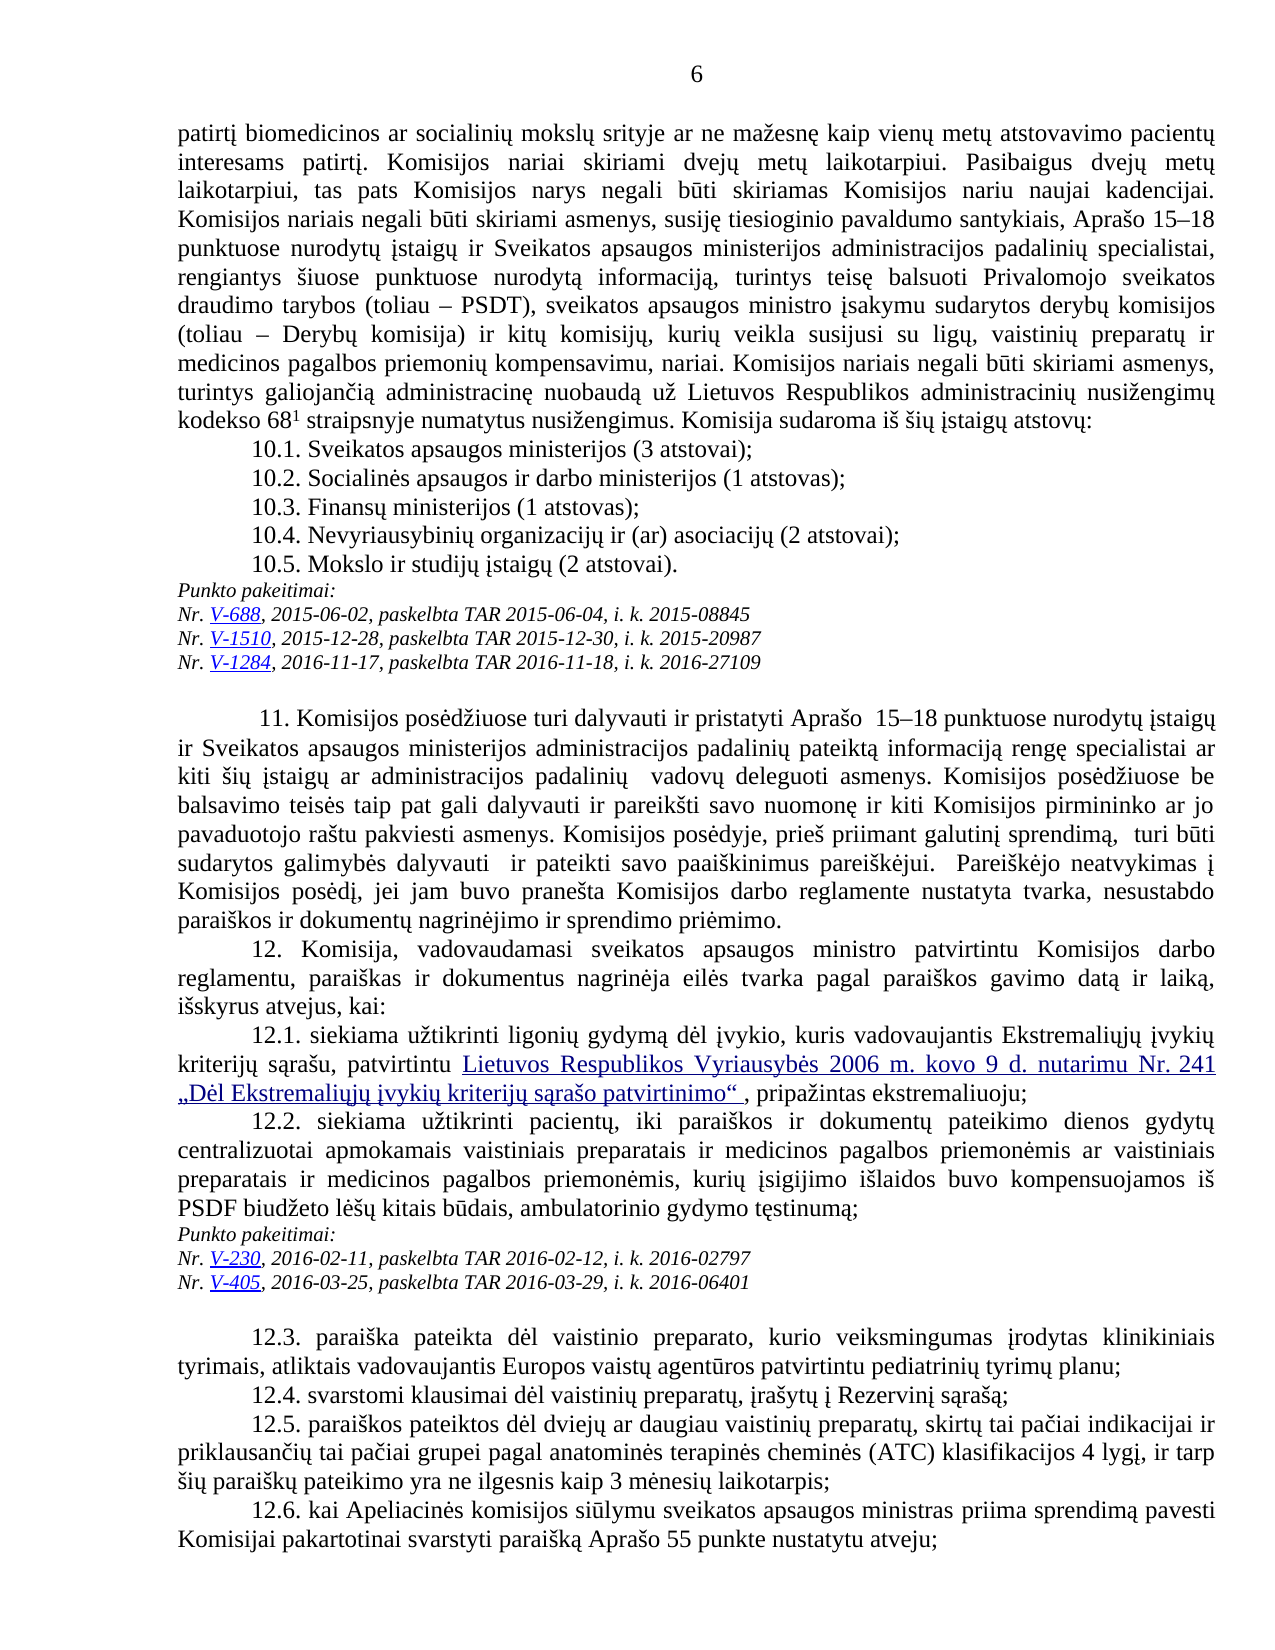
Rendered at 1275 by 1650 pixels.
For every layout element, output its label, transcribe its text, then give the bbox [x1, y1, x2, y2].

text Punkto pakeitimai: [177, 578, 1216, 602]
text 12.2. siekiama užtikrinti pacientų, iki paraiškos ir dokumentų pateikimo dienos gydytų centralizuotai apmokamais vaistiniais preparatais ir medicinos pagalbos priemonėmis ar vaistiniais preparatais ir medicinos pagalbos priemonėmis, kurių įsigijimo išlaidos buvo kompensuojamos iš PSDF biudžeto lėšų kitais būdais, ambulatorinio gydymo tęstinumą; [177, 1106, 1216, 1221]
text Nr. V-1284, 2016-11-17, paskelbta TAR 2016-11-18, i. k. 2016-27109 [177, 650, 1216, 674]
text Nr. V-1510, 2015-12-28, paskelbta TAR 2015-12-30, i. k. 2015-20987 [177, 626, 1216, 650]
text Nr. V-688, 2015-06-02, paskelbta TAR 2015-06-04, i. k. 2015-08845 [177, 602, 1216, 626]
text 12. Komisija, vadovaudamasi sveikatos apsaugos ministro patvirtintu Komisijos darbo reglamentu, paraiškas ir dokumentus nagrinėja eilės tvarka pagal paraiškos gavimo datą ir laiką, išskyrus atvejus, kai: [177, 934, 1216, 1020]
text 11. Komisijos posėdžiuose turi dalyvauti ir pristatyti Aprašo 15–18 punktuose nurodytų įstaigų ir Sveikatos apsaugos ministerijos administracijos padalinių pateiktą informaciją rengę specialistai ar kiti šių įstaigų ar administracijos padalinių vadovų deleguoti asmenys. Komisijos posėdžiuose be balsavimo teisės taip pat gali dalyvauti ir pareikšti savo nuomonę ir kiti Komisijos pirmininko ar jo pavaduotojo raštu pakviesti asmenys. Komisijos posėdyje, prieš priimant galutinį sprendimą, turi būti sudarytos galimybės dalyvauti ir pateikti savo paaiškinimus pareiškėjui. Pareiškėjo neatvykimas į Komisijos posėdį, jei jam buvo pranešta Komisijos darbo reglamente nustatyta tvarka, nesustabdo paraiškos ir dokumentų nagrinėjimo ir sprendimo priėmimo. [177, 703, 1216, 934]
text Nr. V-230, 2016-02-11, paskelbta TAR 2016-02-12, i. k. 2016-02797 [177, 1246, 1216, 1269]
text Punkto pakeitimai: [177, 1221, 1216, 1246]
text patirtį biomedicinos ar socialinių mokslų srityje ar ne mažesnę kaip vienų metų atstovavimo pacientų interesams patirtį. Komisijos nariai skiriami dvejų metų laikotarpiui. Pasibaigus dvejų metų laikotarpiui, tas pats Komisijos narys negali būti skiriamas Komisijos nariu naujai kadencijai. Komisijos nariais negali būti skiriami asmenys, susiję tiesioginio pavaldumo santykiais, Aprašo 15–18 punktuose nurodytų įstaigų ir Sveikatos apsaugos ministerijos administracijos padalinių specialistai, rengiantys šiuose punktuose nurodytą informaciją, turintys teisę balsuoti Privalomojo sveikatos draudimo tarybos (toliau – PSDT), sveikatos apsaugos ministro įsakymu sudarytos derybų komisijos (toliau – Derybų komisija) ir kitų komisijų, kurių veikla susijusi su ligų, vaistinių preparatų ir medicinos pagalbos priemonių kompensavimu, nariai. Komisijos nariais negali būti skiriami asmenys, turintys galiojančią administracinę nuobaudą už Lietuvos Respublikos administracinių nusižengimų kodekso 681 straipsnyje numatytus nusižengimus. Komisija sudaroma iš šių įstaigų atstovų: [177, 118, 1216, 434]
text 12.3. paraiška pateikta dėl vaistinio preparato, kurio veiksmingumas įrodytas klinikiniais tyrimais, atliktais vadovaujantis Europos vaistų agentūros patvirtintu pediatrinių tyrimų planu; [177, 1322, 1216, 1380]
text 12.1. siekiama užtikrinti ligonių gydymą dėl įvykio, kuris vadovaujantis Ekstremaliųjų įvykių kriterijų sąrašu, patvirtintu Lietuvos Respublikos Vyriausybės 2006 m. kovo 9 d. nutarimu Nr. 241 „Dėl Ekstremaliųjų įvykių kriterijų sąrašo patvirtinimo“ , pripažintas ekstremaliuoju; [177, 1020, 1216, 1106]
text Nr. V-405, 2016-03-25, paskelbta TAR 2016-03-29, i. k. 2016-06401 [177, 1269, 1216, 1294]
text 10.2. Socialinės apsaugos ir darbo ministerijos (1 atstovas); [177, 463, 1216, 492]
text 10.4. Nevyriausybinių organizacijų ir (ar) asociacijų (2 atstovai); [177, 521, 1216, 549]
text 10.3. Finansų ministerijos (1 atstovas); [177, 492, 1216, 521]
text 12.6. kai Apeliacinės komisijos siūlymu sveikatos apsaugos ministras priima sprendimą pavesti Komisijai pakartotinai svarstyti paraišką Aprašo 55 punkte nustatytu atveju; [177, 1495, 1216, 1552]
text 10.5. Mokslo ir studijų įstaigų (2 atstovai). [177, 549, 1216, 578]
text 12.5. paraiškos pateiktos dėl dviejų ar daugiau vaistinių preparatų, skirtų tai pačiai indikacijai ir priklausančių tai pačiai grupei pagal anatominės terapinės cheminės (ATC) klasifikacijos 4 lygį, ir tarp šių paraiškų pateikimo yra ne ilgesnis kaip 3 mėnesių laikotarpis; [177, 1409, 1216, 1495]
text 10.1. Sveikatos apsaugos ministerijos (3 atstovai); [177, 434, 1216, 463]
text 12.4. svarstomi klausimai dėl vaistinių preparatų, įrašytų į Rezervinį sąrašą; [177, 1380, 1216, 1409]
